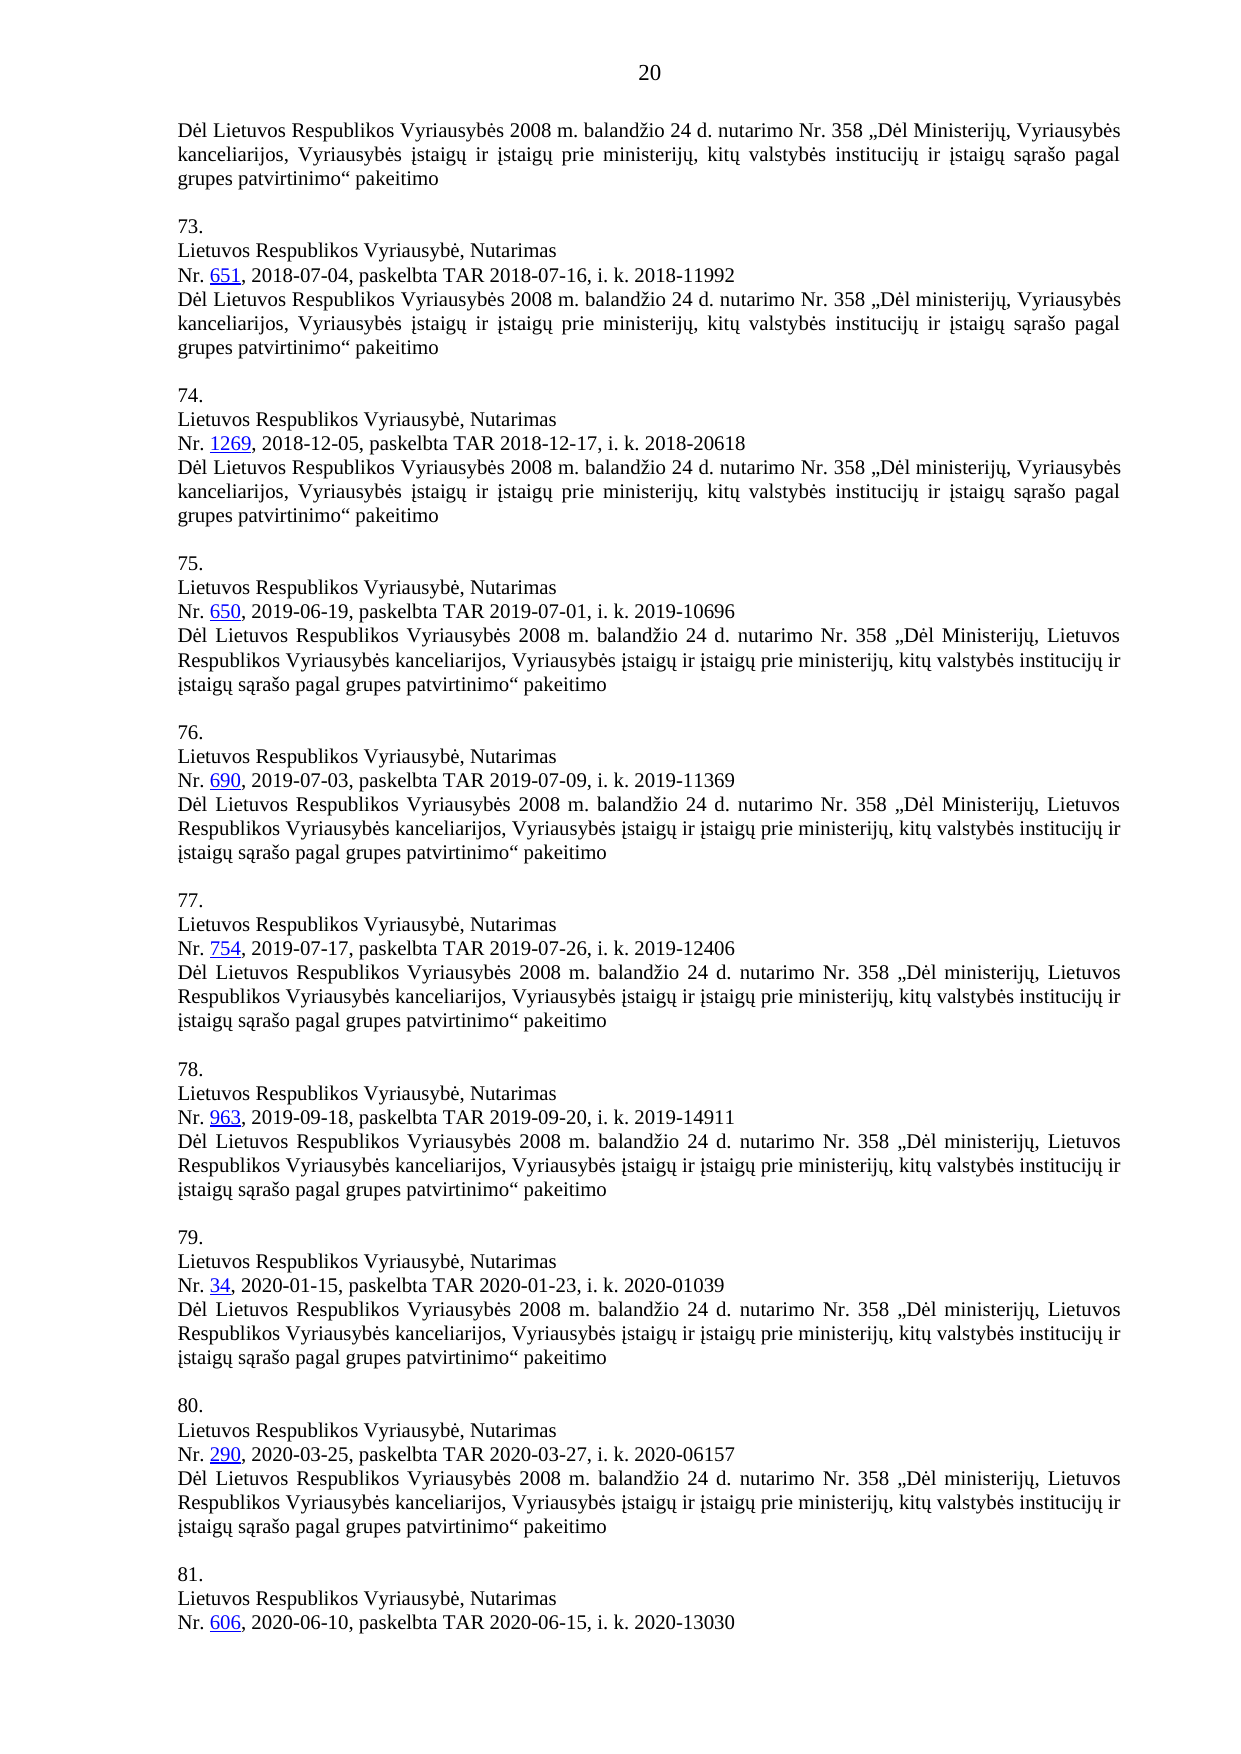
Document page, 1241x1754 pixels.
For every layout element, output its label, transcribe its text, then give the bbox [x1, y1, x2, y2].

text 76. [177, 720, 1122, 744]
text 79. [177, 1225, 1122, 1249]
text Lietuvos Respublikos Vyriausybė, Nutarimas [177, 1081, 1122, 1105]
text Lietuvos Respublikos Vyriausybė, Nutarimas [177, 912, 1122, 936]
text Lietuvos Respublikos Vyriausybė, Nutarimas [177, 1417, 1122, 1442]
text 74. [177, 383, 1122, 407]
text Dėl Lietuvos Respublikos Vyriausybės 2008 m. balandžio 24 d. nutarimo Nr. 358 „Dėl ministerijų, Vyriausybės kanceliarijos, Vyriausybės įstaigų ir įstaigų prie ministerijų, kitų valstybės institucijų ir įstaigų sąrašo pagal grupes patvirtinimo“ pakeitimo [177, 287, 1122, 359]
text Dėl Lietuvos Respublikos Vyriausybės 2008 m. balandžio 24 d. nutarimo Nr. 358 „Dėl ministerijų, Lietuvos Respublikos Vyriausybės kanceliarijos, Vyriausybės įstaigų ir įstaigų prie ministerijų, kitų valstybės institucijų ir įstaigų sąrašo pagal grupes patvirtinimo“ pakeitimo [177, 1466, 1122, 1538]
text Nr. 606, 2020-06-10, paskelbta TAR 2020-06-15, i. k. 2020-13030 [177, 1610, 1122, 1634]
text Nr. 290, 2020-03-25, paskelbta TAR 2020-03-27, i. k. 2020-06157 [177, 1442, 1122, 1466]
text Dėl Lietuvos Respublikos Vyriausybės 2008 m. balandžio 24 d. nutarimo Nr. 358 „Dėl ministerijų, Lietuvos Respublikos Vyriausybės kanceliarijos, Vyriausybės įstaigų ir įstaigų prie ministerijų, kitų valstybės institucijų ir įstaigų sąrašo pagal grupes patvirtinimo“ pakeitimo [177, 1297, 1122, 1369]
text Lietuvos Respublikos Vyriausybė, Nutarimas [177, 744, 1122, 768]
text Lietuvos Respublikos Vyriausybė, Nutarimas [177, 238, 1122, 262]
text 75. [177, 551, 1122, 575]
text Nr. 651, 2018-07-04, paskelbta TAR 2018-07-16, i. k. 2018-11992 [177, 262, 1122, 287]
text Nr. 754, 2019-07-17, paskelbta TAR 2019-07-26, i. k. 2019-12406 [177, 936, 1122, 960]
text 73. [177, 214, 1122, 238]
text Dėl Lietuvos Respublikos Vyriausybės 2008 m. balandžio 24 d. nutarimo Nr. 358 „Dėl Ministerijų, Lietuvos Respublikos Vyriausybės kanceliarijos, Vyriausybės įstaigų ir įstaigų prie ministerijų, kitų valstybės institucijų ir įstaigų sąrašo pagal grupes patvirtinimo“ pakeitimo [177, 792, 1122, 864]
text Nr. 690, 2019-07-03, paskelbta TAR 2019-07-09, i. k. 2019-11369 [177, 768, 1122, 792]
text Dėl Lietuvos Respublikos Vyriausybės 2008 m. balandžio 24 d. nutarimo Nr. 358 „Dėl ministerijų, Lietuvos Respublikos Vyriausybės kanceliarijos, Vyriausybės įstaigų ir įstaigų prie ministerijų, kitų valstybės institucijų ir įstaigų sąrašo pagal grupes patvirtinimo“ pakeitimo [177, 1129, 1122, 1201]
text 78. [177, 1057, 1122, 1081]
text 80. [177, 1393, 1122, 1417]
text 81. [177, 1562, 1122, 1586]
text 77. [177, 888, 1122, 912]
text Nr. 963, 2019-09-18, paskelbta TAR 2019-09-20, i. k. 2019-14911 [177, 1105, 1122, 1129]
text Lietuvos Respublikos Vyriausybė, Nutarimas [177, 575, 1122, 599]
text Dėl Lietuvos Respublikos Vyriausybės 2008 m. balandžio 24 d. nutarimo Nr. 358 „Dėl Ministerijų, Vyriausybės kanceliarijos, Vyriausybės įstaigų ir įstaigų prie ministerijų, kitų valstybės institucijų ir įstaigų sąrašo pagal grupes patvirtinimo“ pakeitimo [177, 118, 1122, 190]
text Lietuvos Respublikos Vyriausybė, Nutarimas [177, 1586, 1122, 1610]
text Lietuvos Respublikos Vyriausybė, Nutarimas [177, 407, 1122, 431]
text Nr. 1269, 2018-12-05, paskelbta TAR 2018-12-17, i. k. 2018-20618 [177, 431, 1122, 455]
text Lietuvos Respublikos Vyriausybė, Nutarimas [177, 1249, 1122, 1273]
text Dėl Lietuvos Respublikos Vyriausybės 2008 m. balandžio 24 d. nutarimo Nr. 358 „Dėl Ministerijų, Lietuvos Respublikos Vyriausybės kanceliarijos, Vyriausybės įstaigų ir įstaigų prie ministerijų, kitų valstybės institucijų ir įstaigų sąrašo pagal grupes patvirtinimo“ pakeitimo [177, 623, 1122, 696]
text Nr. 650, 2019-06-19, paskelbta TAR 2019-07-01, i. k. 2019-10696 [177, 599, 1122, 623]
text Dėl Lietuvos Respublikos Vyriausybės 2008 m. balandžio 24 d. nutarimo Nr. 358 „Dėl ministerijų, Vyriausybės kanceliarijos, Vyriausybės įstaigų ir įstaigų prie ministerijų, kitų valstybės institucijų ir įstaigų sąrašo pagal grupes patvirtinimo“ pakeitimo [177, 455, 1122, 527]
text Dėl Lietuvos Respublikos Vyriausybės 2008 m. balandžio 24 d. nutarimo Nr. 358 „Dėl ministerijų, Lietuvos Respublikos Vyriausybės kanceliarijos, Vyriausybės įstaigų ir įstaigų prie ministerijų, kitų valstybės institucijų ir įstaigų sąrašo pagal grupes patvirtinimo“ pakeitimo [177, 960, 1122, 1032]
text Nr. 34, 2020-01-15, paskelbta TAR 2020-01-23, i. k. 2020-01039 [177, 1273, 1122, 1297]
